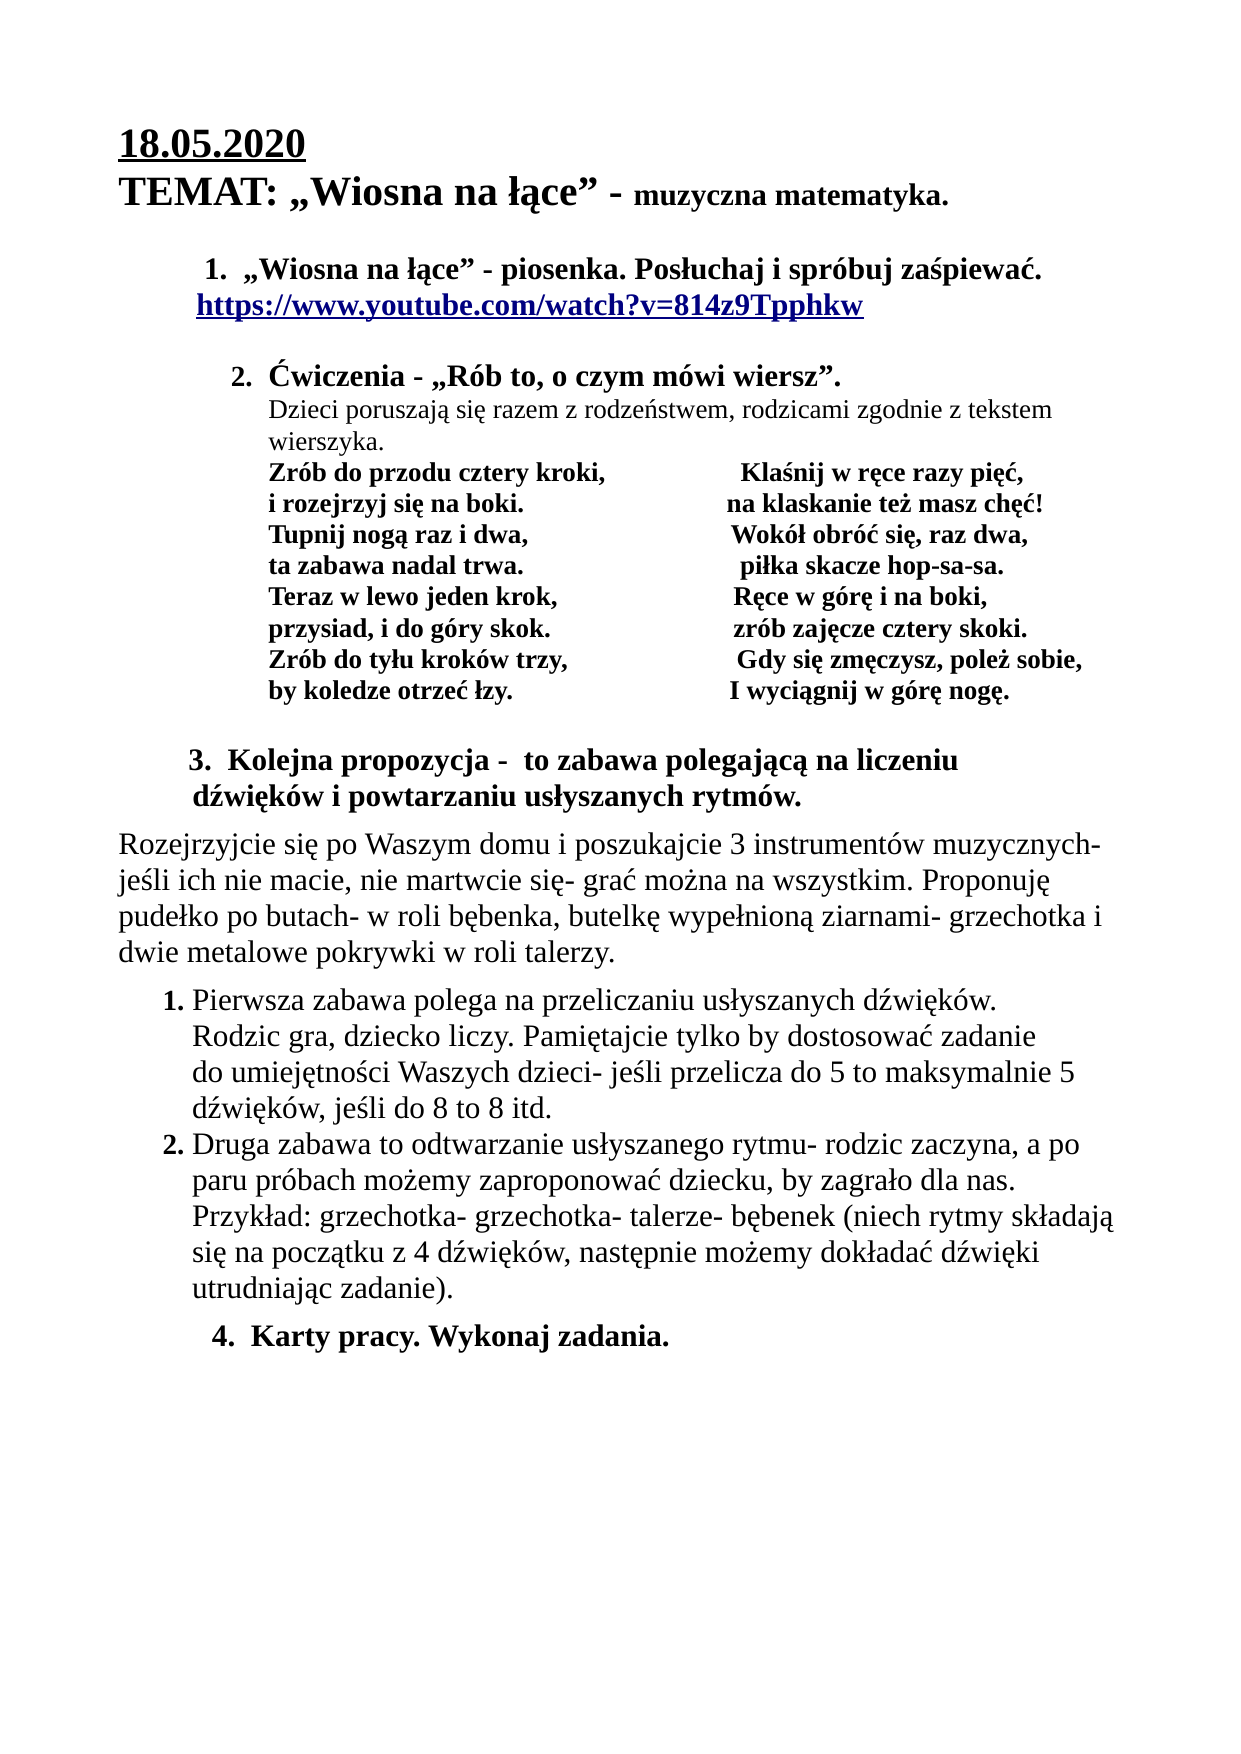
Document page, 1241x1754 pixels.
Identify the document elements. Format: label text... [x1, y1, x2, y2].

list do umiejętności Waszych dzieci- jeśli przelicza do 5 to maksymalnie 5 dźwięków, jeśli do 8 to 8 itd. [162, 1053, 1122, 1125]
text TEMAT: „Wiosna na łące” - muzyczna matematyka. [118, 166, 1122, 214]
text 4. Karty pracy. Wykonaj zadania. [118, 1318, 1122, 1353]
text 3. Kolejna propozycja - to zabawa polegającą na liczeniu dźwięków i powtarzaniu usłyszanych rytmów. [118, 741, 1122, 813]
list Druga zabawa to odtwarzanie usłyszanego rytmu- rodzic zaczyna, a po paru próbach możemy zaproponować dziecku, by zagrało dla nas. Przykład: grzechotka- grzechotka- talerze- bębenek (niech rytmy składają się na początku z 4 dźwięków, następnie możemy dokładać dźwięki utrudniając zadanie). [162, 1125, 1122, 1305]
list przysiad, i do góry skok. zrób zajęcze cztery skoki. [231, 612, 1122, 643]
list Teraz w lewo jeden krok, Ręce w górę i na boki, [231, 581, 1122, 612]
list Dzieci poruszają się razem z rodzeństwem, rodzicami zgodnie z tekstem wierszyka. [231, 394, 1122, 456]
text 1. „Wiosna na łące” - piosenka. Posłuchaj i spróbuj zaśpiewać. [118, 250, 1122, 286]
list by koledze otrzeć łzy. I wyciągnij w górę nogę. [231, 674, 1122, 741]
list Zrób do tyłu kroków trzy, Gdy się zmęczysz, poleż sobie, [231, 643, 1122, 674]
list Ćwiczenia - „Rób to, o czym mówi wiersz”. [231, 358, 1122, 394]
text 18.05.2020 [118, 118, 1122, 166]
list i rozejrzyj się na boki. na klaskanie też masz chęć! [231, 487, 1122, 518]
list Rodzic gra, dziecko liczy. Pamiętajcie tylko by dostosować zadanie [162, 1018, 1122, 1053]
text Rozejrzyjcie się po Waszym domu i poszukajcie 3 instrumentów muzycznych- jeśli ich nie macie, nie martwcie się- grać można na wszystkim. Proponuję pudełko po butach- w roli bębenka, butelkę wypełnioną ziarnami- grzechotka i dwie metalowe pokrywki w roli talerzy. [118, 825, 1122, 969]
list Pierwsza zabawa polega na przeliczaniu usłyszanych dźwięków. [162, 982, 1122, 1018]
text https://www.youtube.com/watch?v=814z9Tpphkw [118, 286, 1122, 322]
list Tupnij nogą raz i dwa, Wokół obróć się, raz dwa, [231, 518, 1122, 549]
list Zrób do przodu cztery kroki, Klaśnij w ręce razy pięć, [231, 456, 1122, 487]
list ta zabawa nadal trwa. piłka skacze hop-sa-sa. [231, 549, 1122, 581]
